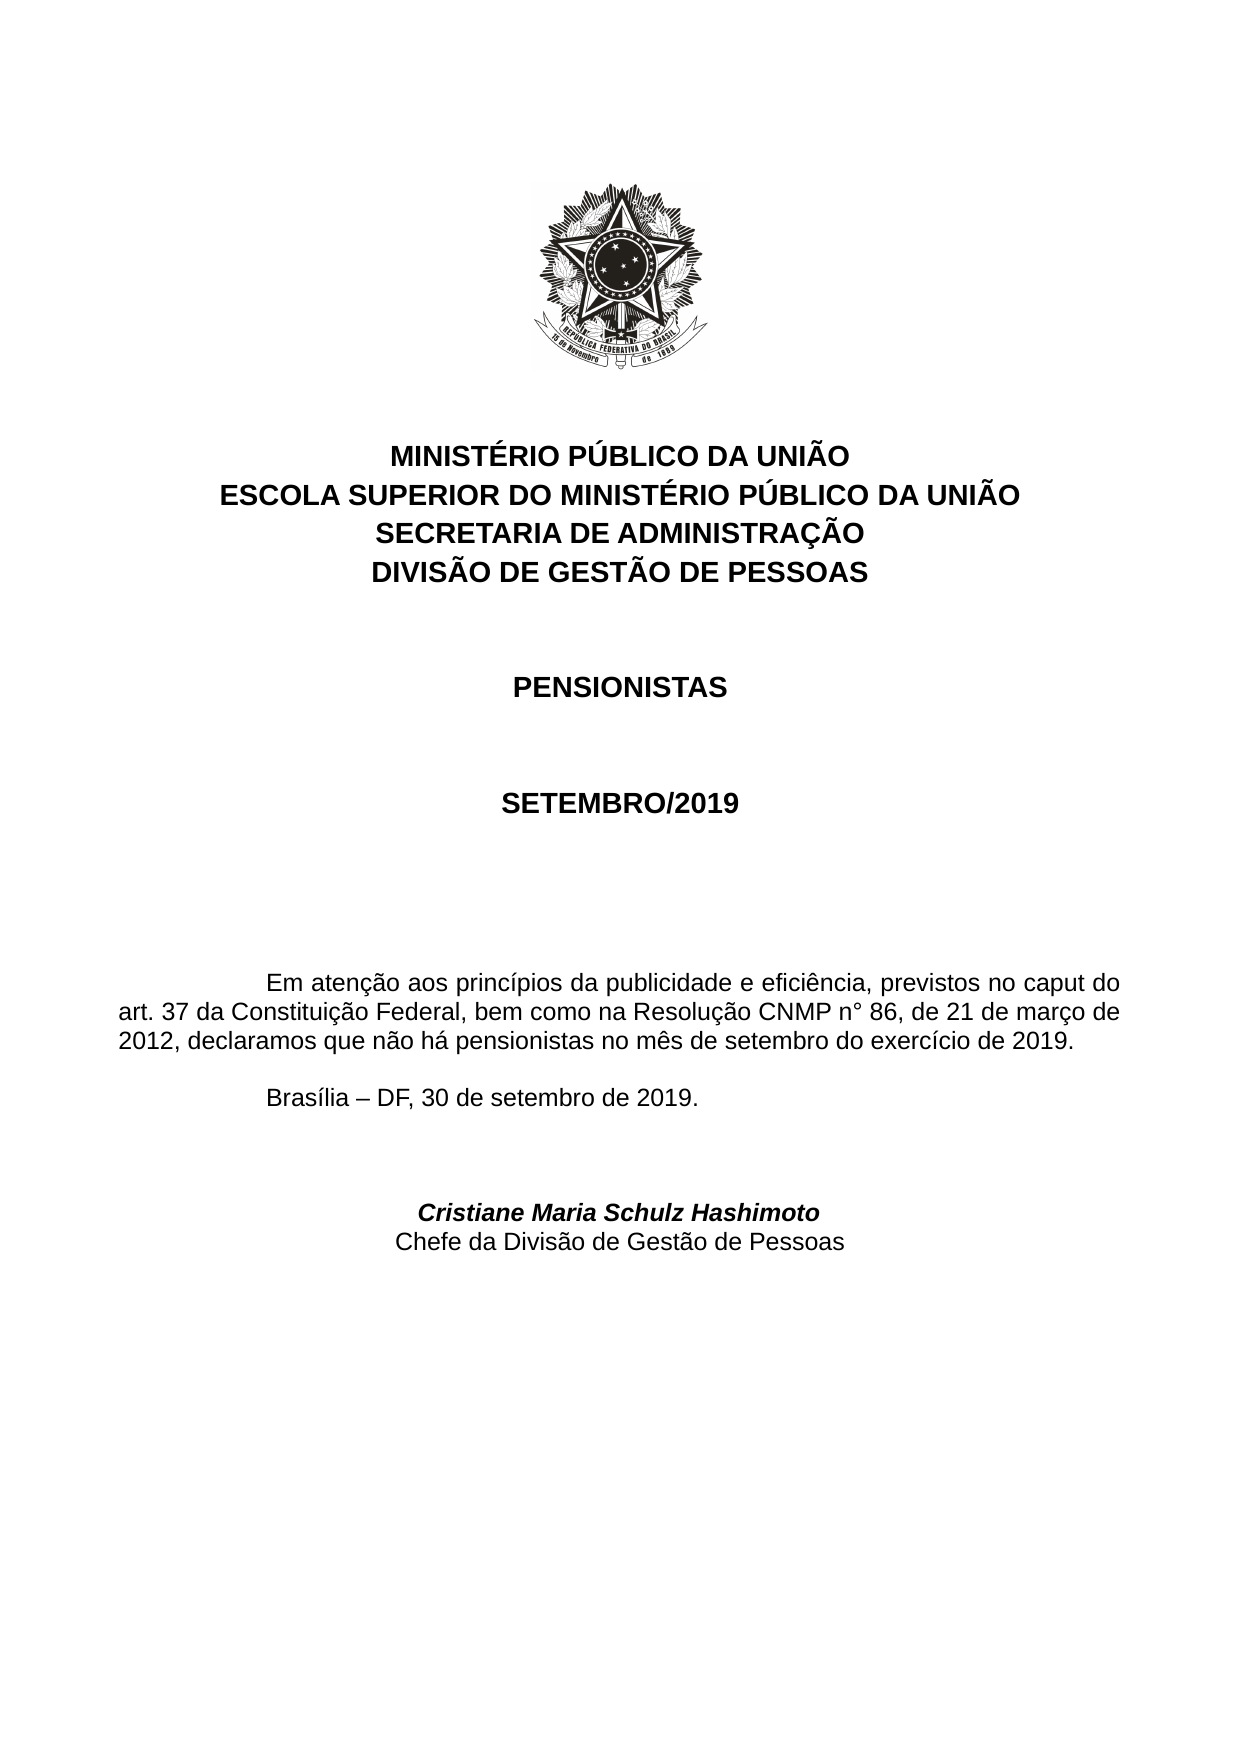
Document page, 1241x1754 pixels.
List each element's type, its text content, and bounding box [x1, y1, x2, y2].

text DIVISÃO DE GESTÃO DE PESSOAS [118, 555, 1122, 588]
text ESCOLA SUPERIOR DO MINISTÉRIO PÚBLICO DA UNIÃO [118, 478, 1122, 511]
text Brasília – DF, 30 de setembro de 2019. [118, 1083, 1122, 1112]
text MINISTÉRIO PÚBLICO DA UNIÃO [118, 439, 1122, 473]
text SECRETARIA DE ADMINISTRAÇÃO [118, 516, 1122, 550]
text SETEMBRO/2019 [118, 786, 1122, 819]
text PENSIONISTAS [118, 670, 1122, 704]
text Em atenção aos princípios da publicidade e eficiência, previstos no caput do art. 37 da Constituição Federal, bem como na Resolução CNMP n° 86, de 21 de março de 2012, declaramos que não há pensionistas no mês de setembro do exercício de 2019. [118, 968, 1122, 1054]
text Chefe da Divisão de Gestão de Pessoas [118, 1227, 1122, 1256]
picture [530, 182, 710, 371]
text Cristiane Maria Schulz Hashimoto [118, 1198, 1122, 1227]
